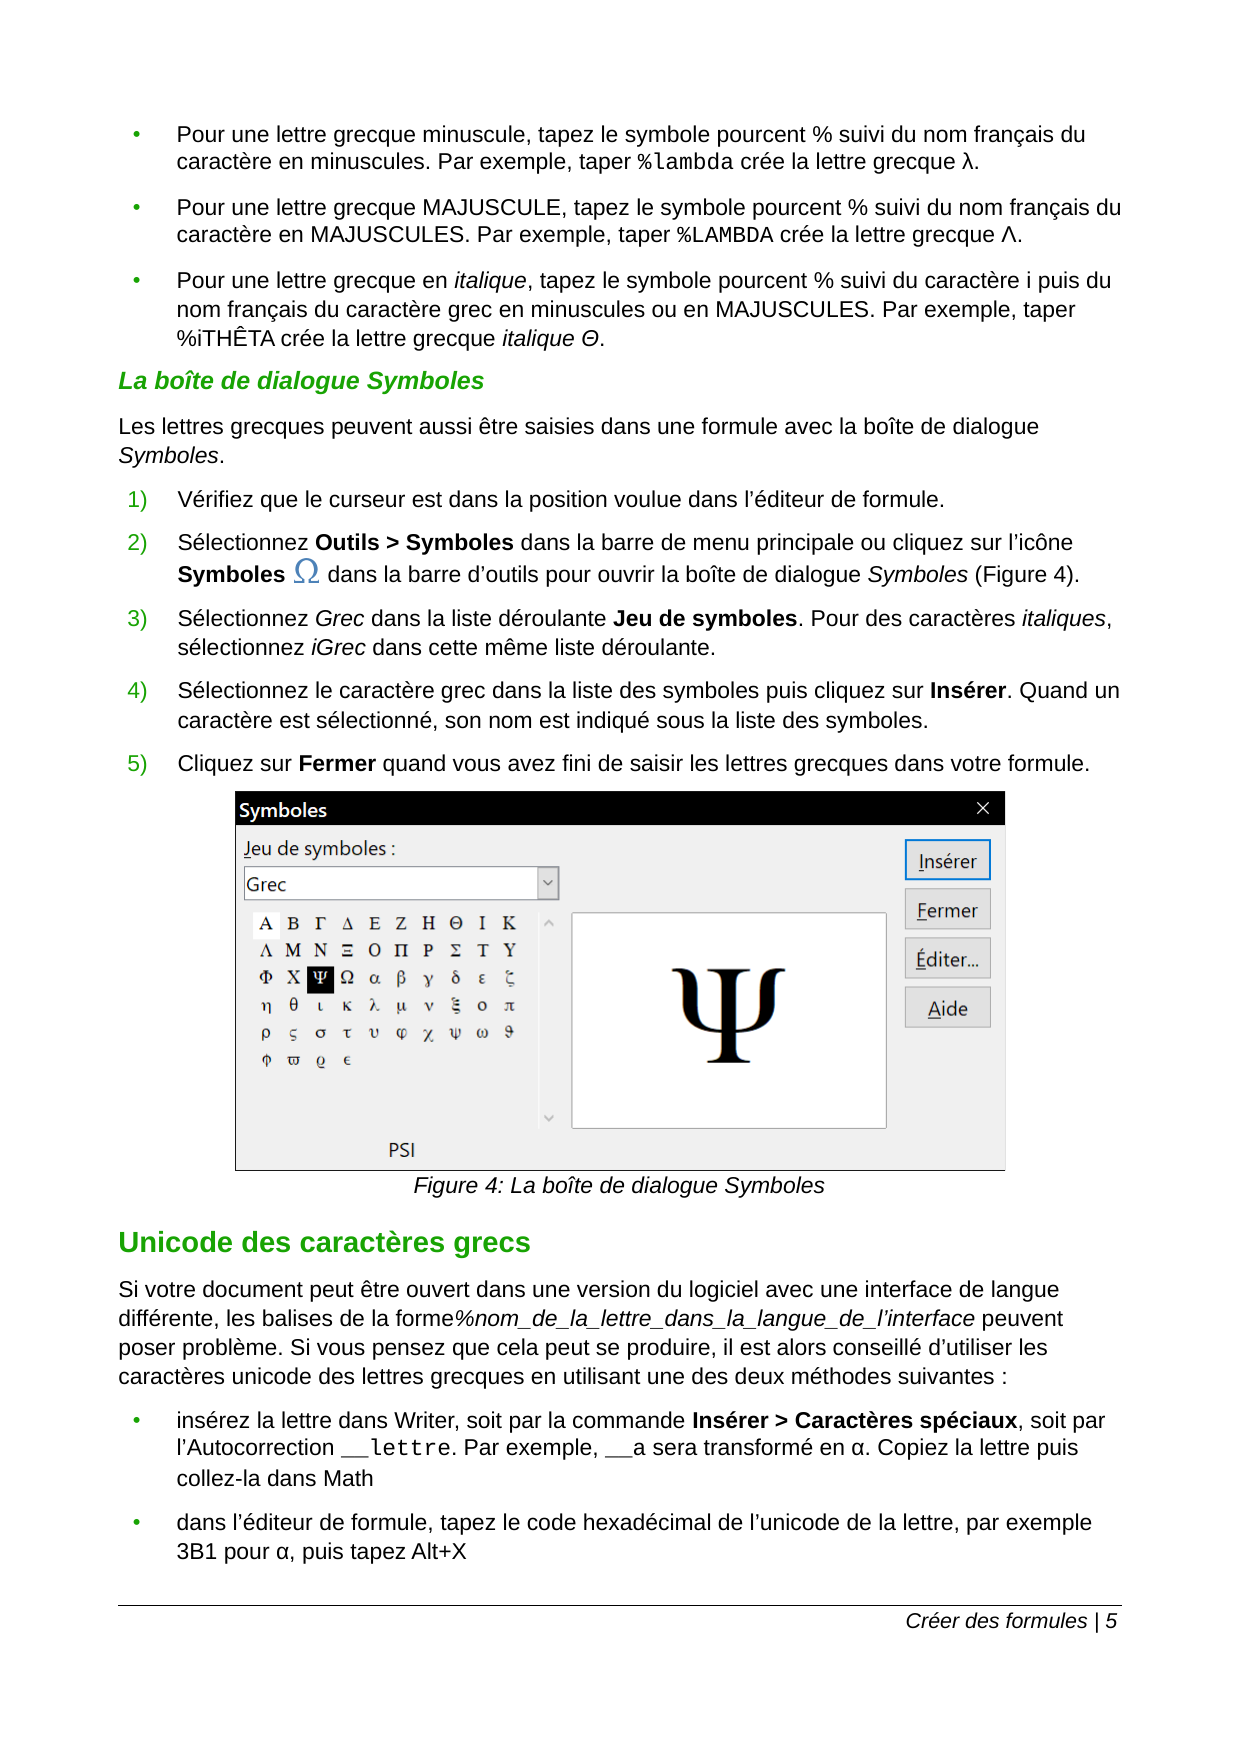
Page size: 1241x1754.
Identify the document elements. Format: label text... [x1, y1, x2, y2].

list dans l’éditeur de formule, tapez le code hexadécimal de l’unicode de la lettre, par exemple 3B1 pour α, puis tapez Alt+X [133, 1506, 1122, 1565]
picture [235, 791, 1006, 1171]
text Les lettres grecques peuvent aussi être saisies dans une formule avec la boîte de dialogue Symboles. [118, 410, 1122, 468]
list Sélectionnez Grec dans la liste déroulante Jeu de symboles. Pour des caractères italiques, sélectionnez iGrec dans cette même liste déroulante. [148, 602, 1122, 660]
list Vérifiez que le curseur est dans la position voulue dans l’éditeur de formule. [148, 483, 1122, 512]
list Sélectionnez Outils > Symboles dans la barre de menu principale ou cliquez sur l’icône Symboles dans la barre d’outils pour ouvrir la boîte de dialogue Symboles (Figure 4). [148, 526, 1122, 587]
picture [291, 555, 321, 585]
list Cliquez sur Fermer quand vous avez fini de saisir les lettres grecques dans votre formule. [148, 747, 1122, 777]
list insérez la lettre dans Writer, soit par la commande Insérer > Caractères spéciaux, soit par l’Autocorrection __lettre. Par exemple, __a sera transformé en α. Copiez la lettre puis collez-la dans Math [133, 1404, 1122, 1492]
text Figure 4: La boîte de dialogue Symboles [118, 1170, 1122, 1200]
text Si votre document peut être ouvert dans une version du logiciel avec une interface de langue différente, les balises de la forme%nom_de_la_lettre_dans_la_langue_de_l’interface peuvent poser problème. Si vous pensez que cela peut se produire, il est alors conseillé d’utiliser les caractères unicode des lettres grecques en utilisant une des deux méthodes suivantes : [118, 1273, 1122, 1390]
list Pour une lettre grecque en italique, tapez le symbole pourcent % suivi du caractère i puis du nom français du caractère grec en minuscules ou en MAJUSCULES. Par exemple, taper %iTHÊTA crée la lettre grecque italique Θ. [133, 264, 1122, 351]
list Pour une lettre grecque minuscule, tapez le symbole pourcent % suivi du nom français du caractère en minuscules. Par exemple, taper %lambda crée la lettre grecque λ. [133, 118, 1122, 176]
list Sélectionnez le caractère grec dans la liste des symboles puis cliquez sur Insérer. Quand un caractère est sélectionné, son nom est indiqué sous la liste des symboles. [148, 674, 1122, 733]
subtitle Unicode des caractères grecs [118, 1229, 1122, 1258]
list Pour une lettre grecque MAJUSCULE, tapez le symbole pourcent % suivi du nom français du caractère en MAJUSCULES. Par exemple, taper %LAMBDA crée la lettre grecque Λ. [133, 191, 1122, 249]
subtitle La boîte de dialogue Symboles [118, 366, 1122, 395]
